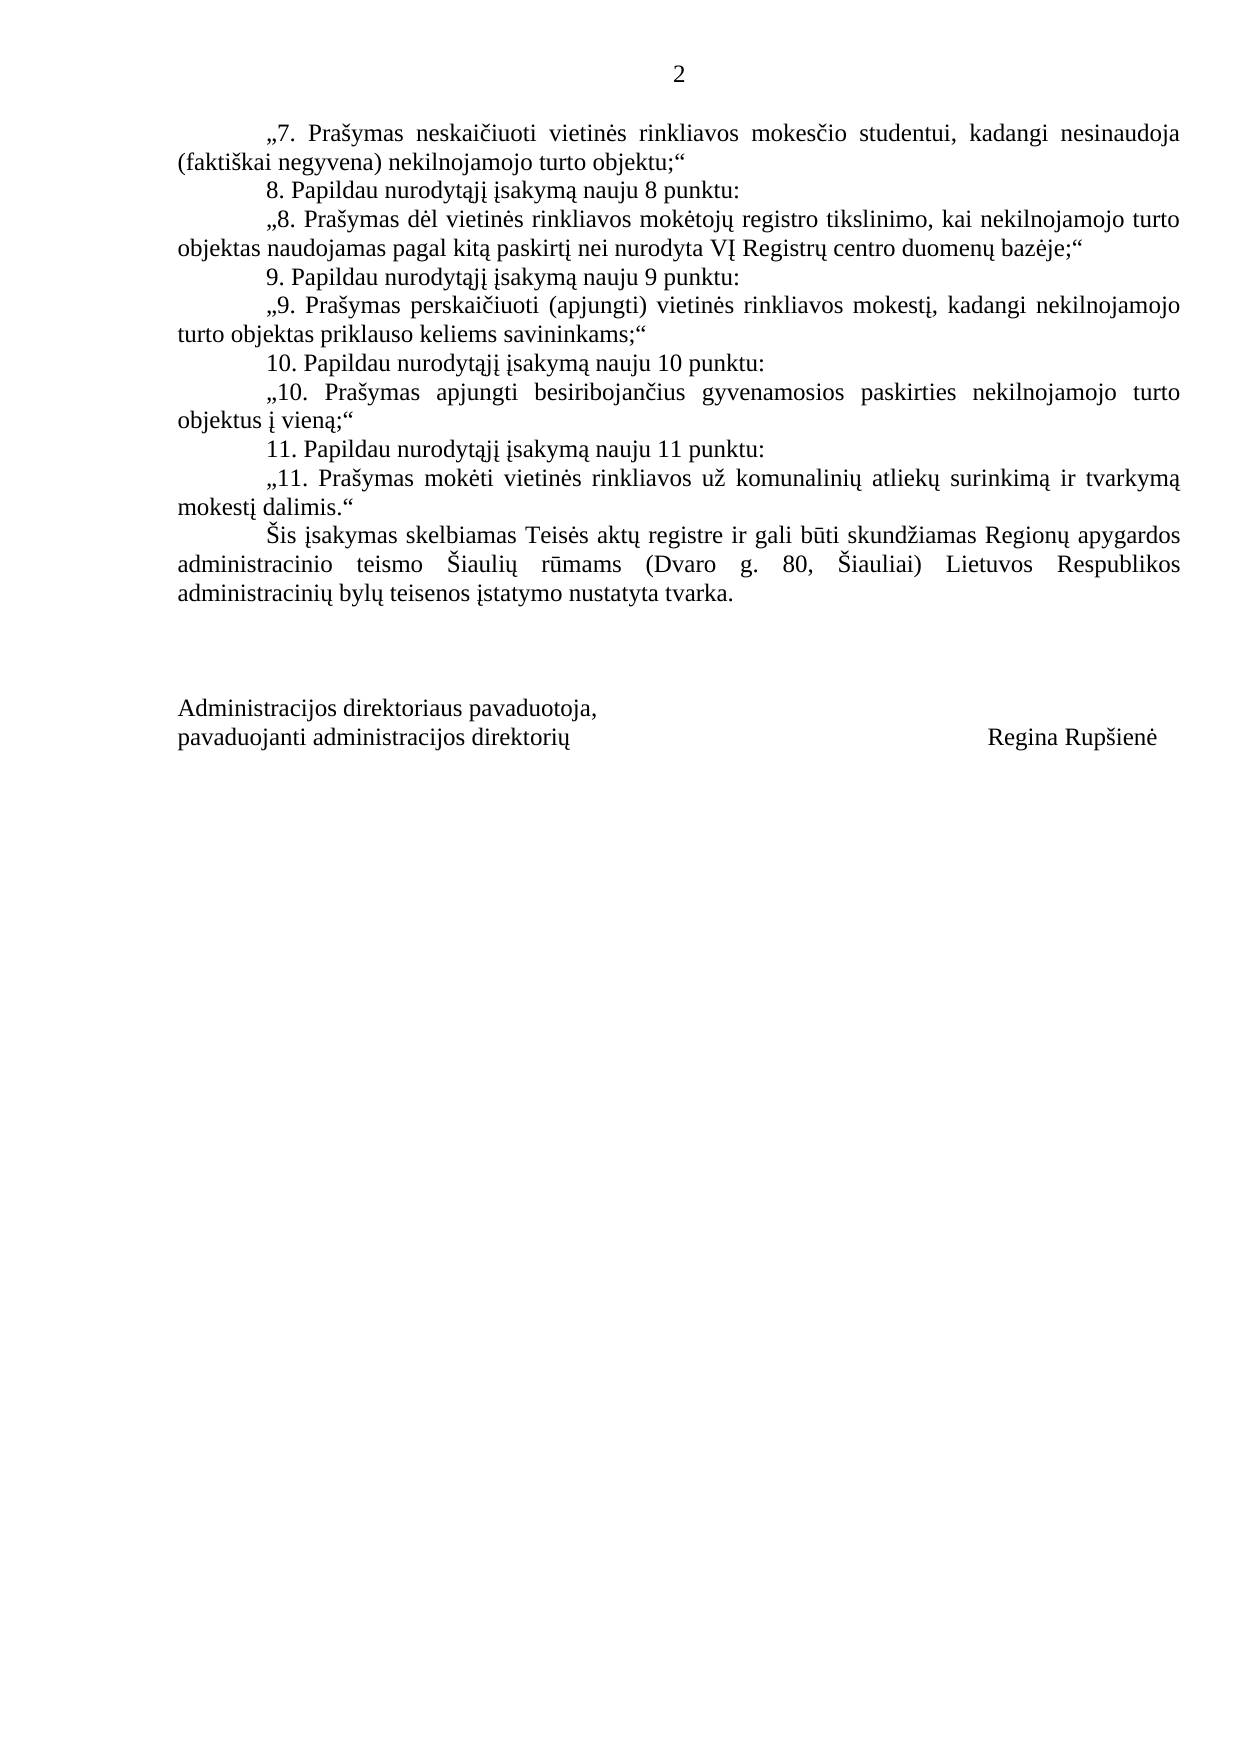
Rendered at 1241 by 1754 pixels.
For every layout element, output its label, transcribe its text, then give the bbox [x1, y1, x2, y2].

text pavaduojanti administracijos direktorių Regina Rupšienė [177, 722, 1181, 751]
text Šis įsakymas skelbiamas Teisės aktų registre ir gali būti skundžiamas Regionų apygardos administracinio teismo Šiaulių rūmams (Dvaro g. 80, Šiauliai) Lietuvos Respublikos administracinių bylų teisenos įstatymo nustatyta tvarka. [177, 521, 1181, 607]
text „7. Prašymas neskaičiuoti vietinės rinkliavos mokesčio studentui, kadangi nesinaudoja (faktiškai negyvena) nekilnojamojo turto objektu;“ [177, 118, 1181, 176]
text „11. Prašymas mokėti vietinės rinkliavos už komunalinių atliekų surinkimą ir tvarkymą mokestį dalimis.“ [177, 463, 1181, 521]
text Administracijos direktoriaus pavaduotoja, [177, 693, 1181, 722]
text 8. Papildau nurodytąjį įsakymą nauju 8 punktu: [177, 176, 1181, 204]
text „10. Prašymas apjungti besiribojančius gyvenamosios paskirties nekilnojamojo turto objektus į vieną;“ [177, 377, 1181, 434]
text „9. Prašymas perskaičiuoti (apjungti) vietinės rinkliavos mokestį, kadangi nekilnojamojo turto objektas priklauso keliems savininkams;“ [177, 291, 1181, 348]
text 10. Papildau nurodytąjį įsakymą nauju 10 punktu: [177, 348, 1181, 377]
text „8. Prašymas dėl vietinės rinkliavos mokėtojų registro tikslinimo, kai nekilnojamojo turto objektas naudojamas pagal kitą paskirtį nei nurodyta VĮ Registrų centro duomenų bazėje;“ [177, 204, 1181, 262]
text 11. Papildau nurodytąjį įsakymą nauju 11 punktu: [177, 434, 1181, 463]
text 9. Papildau nurodytąjį įsakymą nauju 9 punktu: [177, 262, 1181, 291]
